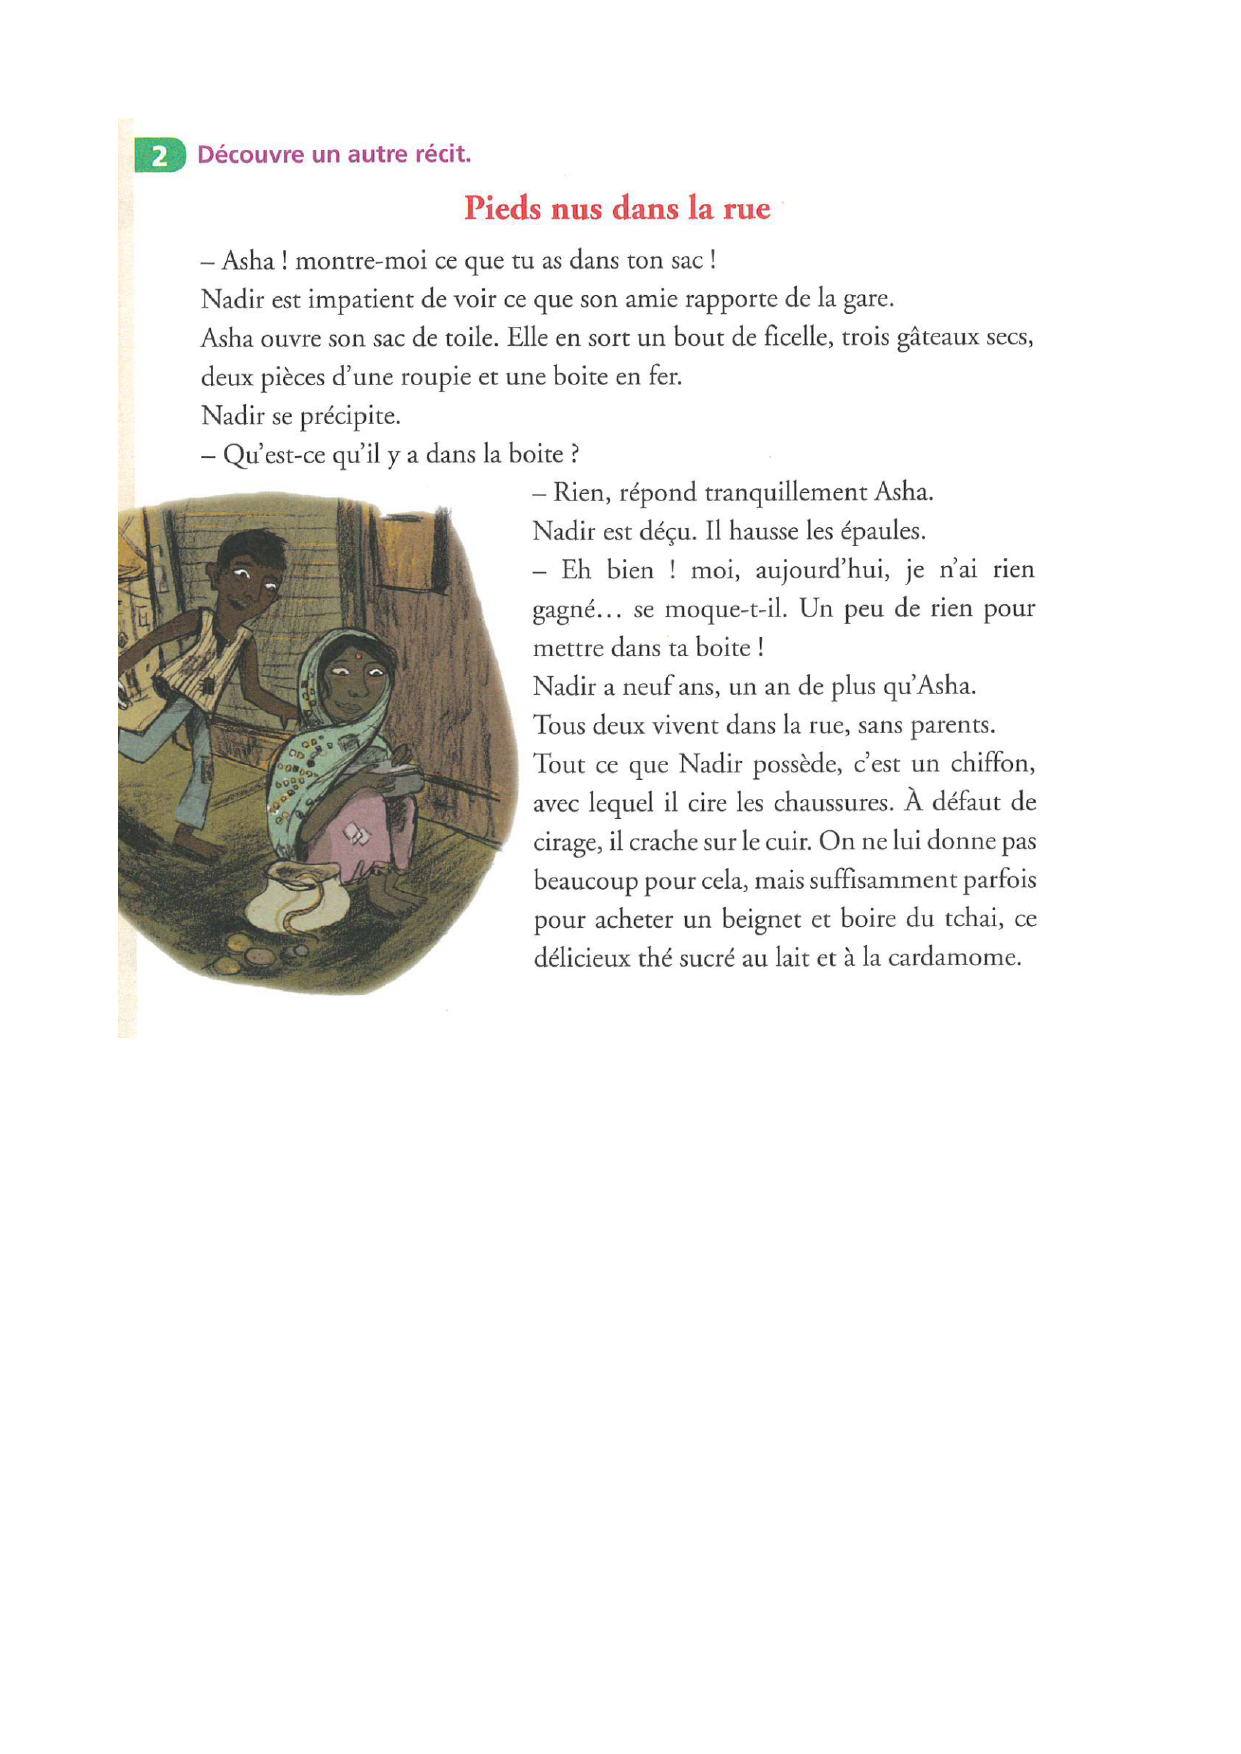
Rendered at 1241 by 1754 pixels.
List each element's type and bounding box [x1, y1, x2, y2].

picture [118, 118, 1123, 1038]
